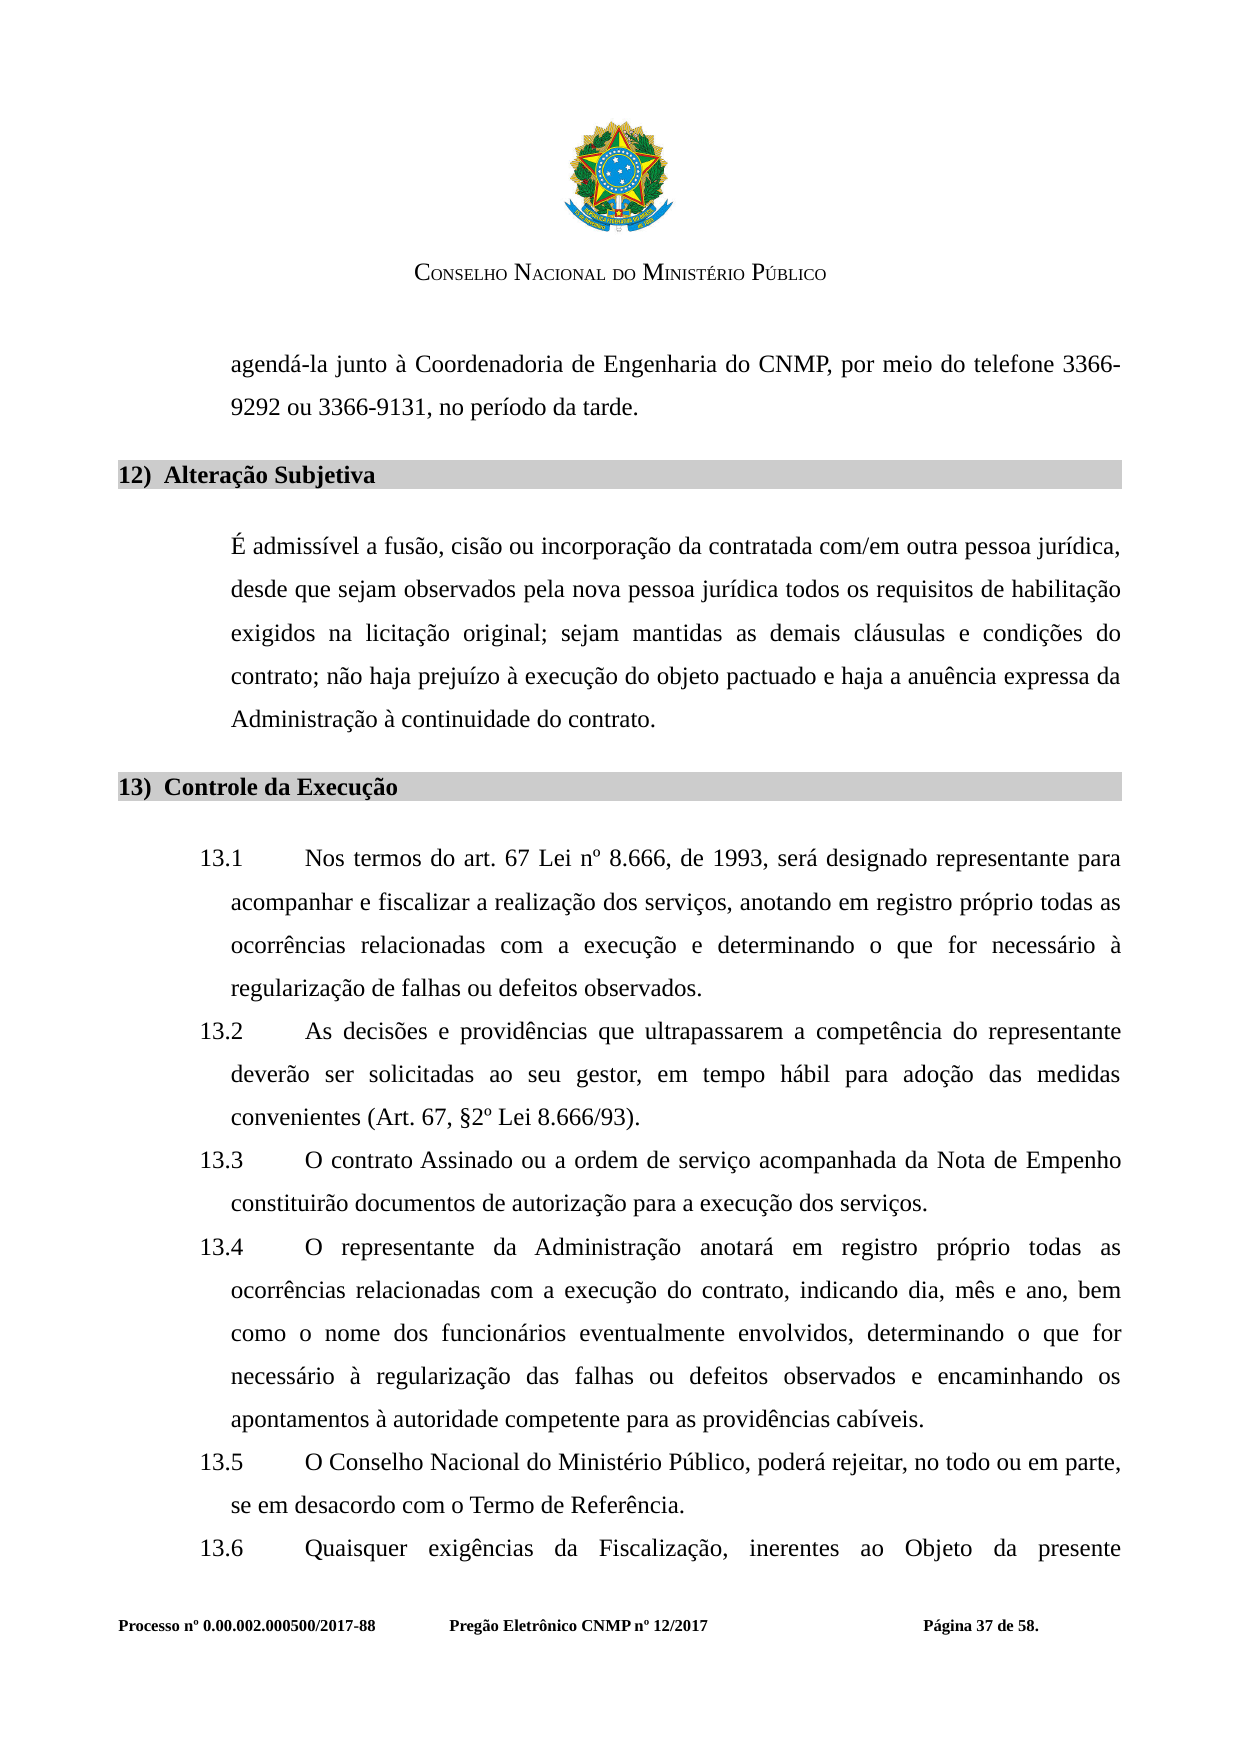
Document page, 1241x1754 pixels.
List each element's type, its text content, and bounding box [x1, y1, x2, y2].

list As decisões e providências que ultrapassarem a competência do representante deverão ser solicitadas ao seu gestor, em tempo hábil para adoção das medidas convenientes (Art. 67, §2º Lei 8.666/93). [193, 1016, 1122, 1131]
list Quaisquer exigências da Fiscalização, inerentes ao Objeto da presente [193, 1533, 1122, 1562]
list Alteração Subjetiva [118, 460, 1122, 489]
list O contrato Assinado ou a ordem de serviço acompanhada da Nota de Empenho constituirão documentos de autorização para a execução dos serviços. [193, 1145, 1122, 1217]
list agendá-la junto à Coordenadoria de Engenharia do CNMP, por meio do telefone 3366-9292 ou 3366-9131, no período da tarde. [193, 349, 1122, 421]
list O representante da Administração anotará em registro próprio todas as ocorrências relacionadas com a execução do contrato, indicando dia, mês e ano, bem como o nome dos funcionários eventualmente envolvidos, determinando o que for necessário à regularização das falhas ou defeitos observados e encaminhando os apontamentos à autoridade competente para as providências cabíveis. [193, 1232, 1122, 1433]
list O Conselho Nacional do Ministério Público, poderá rejeitar, no todo ou em parte, se em desacordo com o Termo de Referência. [193, 1447, 1122, 1519]
list É admissível a fusão, cisão ou incorporação da contratada com/em outra pessoa jurídica, desde que sejam observados pela nova pessoa jurídica todos os requisitos de habilitação exigidos na licitação original; sejam mantidas as demais cláusulas e condições do contrato; não haja prejuízo à execução do objeto pactuado e haja a anuência expressa da Administração à continuidade do contrato. [193, 531, 1122, 733]
list Controle da Execução [118, 772, 1122, 801]
list Nos termos do art. 67 Lei nº 8.666, de 1993, será designado representante para acompanhar e fiscalizar a realização dos serviços, anotando em registro próprio todas as ocorrências relacionadas com a execução e determinando o que for necessário à regularização de falhas ou defeitos observados. [193, 843, 1122, 1002]
